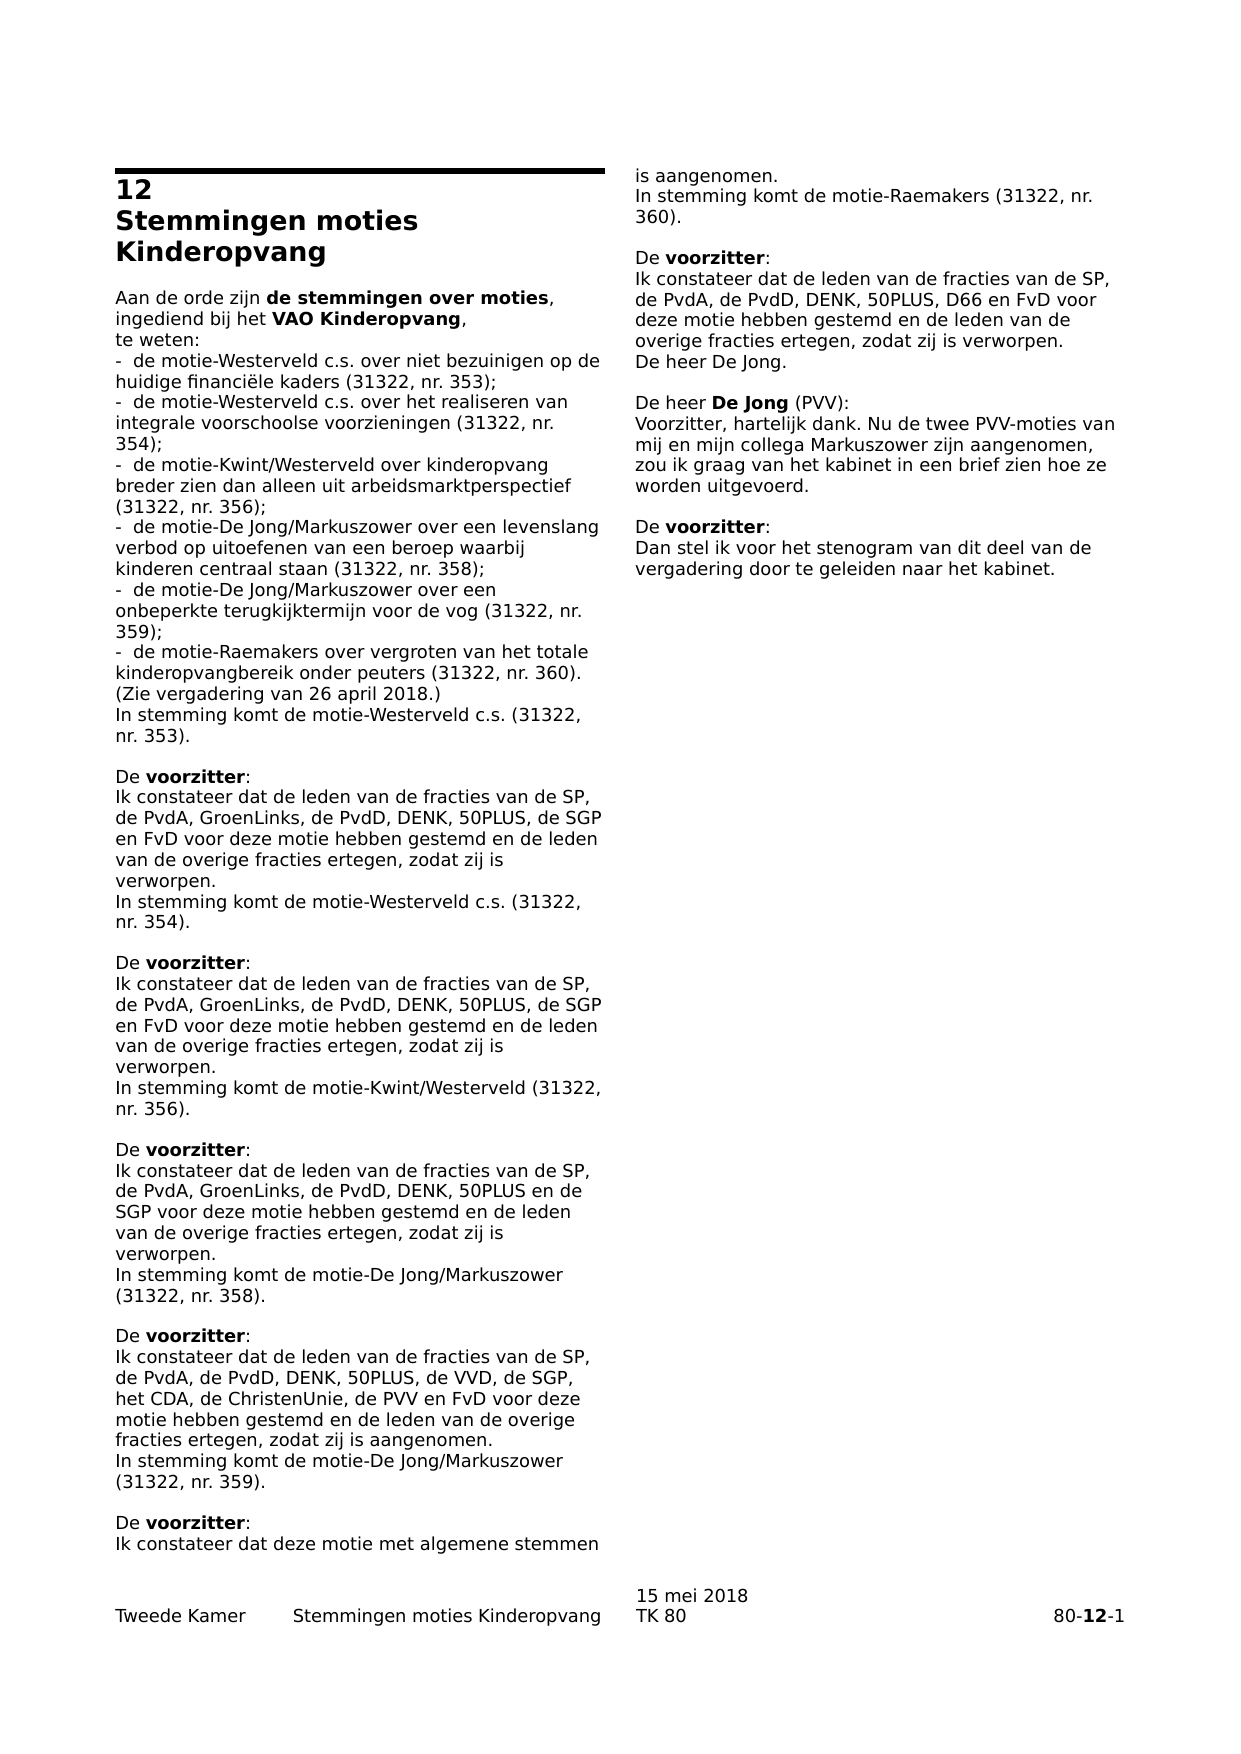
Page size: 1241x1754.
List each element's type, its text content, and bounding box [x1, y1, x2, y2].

text In stemming komt de motie-Kwint/Westerveld (31322, nr. 356). [115, 1078, 605, 1119]
text Voorzitter, hartelijk dank. Nu de twee PVV-moties van mij en mijn collega Markuszower zijn aangenomen, zou ik graag van het kabinet in een brief zien hoe ze worden uitgevoerd. [635, 413, 1125, 497]
text te weten: [115, 330, 605, 351]
list de motie-De Jong/Markuszower over een onbeperkte terugkijktermijn voor de vog (31322, nr. 359); [115, 580, 605, 642]
text In stemming komt de motie-De Jong/Markuszower (31322, nr. 359). [115, 1451, 605, 1493]
list de motie-De Jong/Markuszower over een levenslang verbod op uitoefenen van een beroep waarbij kinderen centraal staan (31322, nr. 358); [115, 517, 605, 580]
text (Zie vergadering van 26 april 2018.) [115, 684, 605, 705]
text Dan stel ik voor het stenogram van dit deel van de vergadering door te geleiden naar het kabinet. [635, 537, 1125, 579]
text In stemming komt de motie-Westerveld c.s. (31322, nr. 353). [115, 705, 605, 746]
text Ik constateer dat de leden van de fracties van de SP, de PvdA, GroenLinks, de PvdD, DENK, 50PLUS, de SGP en FvD voor deze motie hebben gestemd en de leden van de overige fracties ertegen, zodat zij is verworpen. [115, 974, 605, 1078]
text De voorzitter: [115, 1139, 605, 1160]
text Ik constateer dat de leden van de fracties van de SP, de PvdA, de PvdD, DENK, 50PLUS, de VVD, de SGP, het CDA, de ChristenUnie, de PVV en FvD voor deze motie hebben gestemd en de leden van de overige fracties ertegen, zodat zij is aangenomen. [115, 1347, 605, 1451]
text In stemming komt de motie-Westerveld c.s. (31322, nr. 354). [115, 891, 605, 933]
title 12 Stemmingen moties Kinderopvang [115, 174, 605, 268]
text De voorzitter: [115, 1513, 605, 1533]
text Ik constateer dat de leden van de fracties van de SP, de PvdA, GroenLinks, de PvdD, DENK, 50PLUS, de SGP en FvD voor deze motie hebben gestemd en de leden van de overige fracties ertegen, zodat zij is verworpen. [115, 787, 605, 891]
text Aan de orde zijn de stemmingen over moties, ingediend bij het VAO Kinderopvang, [115, 288, 605, 330]
list de motie-Westerveld c.s. over niet bezuinigen op de huidige financiële kaders (31322, nr. 353); [115, 351, 605, 392]
text Ik constateer dat de leden van de fracties van de SP, de PvdA, de PvdD, DENK, 50PLUS, D66 en FvD voor deze motie hebben gestemd en de leden van de overige fracties ertegen, zodat zij is verworpen. [635, 268, 1125, 352]
text De voorzitter: [635, 517, 1125, 537]
text De heer De Jong (PVV): [635, 393, 1125, 413]
text De voorzitter: [115, 766, 605, 787]
text In stemming komt de motie-De Jong/Markuszower (31322, nr. 358). [115, 1264, 605, 1306]
list de motie-Raemakers over vergroten van het totale kinderopvangbereik onder peuters (31322, nr. 360). [115, 642, 605, 684]
list de motie-Westerveld c.s. over het realiseren van integrale voorschoolse voorzieningen (31322, nr. 354); [115, 392, 605, 455]
text In stemming komt de motie-Raemakers (31322, nr. 360). [635, 186, 1125, 228]
text Ik constateer dat de leden van de fracties van de SP, de PvdA, GroenLinks, de PvdD, DENK, 50PLUS en de SGP voor deze motie hebben gestemd en de leden van de overige fracties ertegen, zodat zij is verworpen. [115, 1160, 605, 1264]
text De heer De Jong. [635, 352, 1125, 373]
text is aangenomen. [635, 165, 1125, 186]
text De voorzitter: [635, 248, 1125, 268]
text Ik constateer dat deze motie met algemene stemmen [115, 1533, 605, 1554]
text De voorzitter: [115, 953, 605, 974]
text De voorzitter: [115, 1326, 605, 1347]
list de motie-Kwint/Westerveld over kinderopvang breder zien dan alleen uit arbeidsmarktperspectief (31322, nr. 356); [115, 455, 605, 517]
